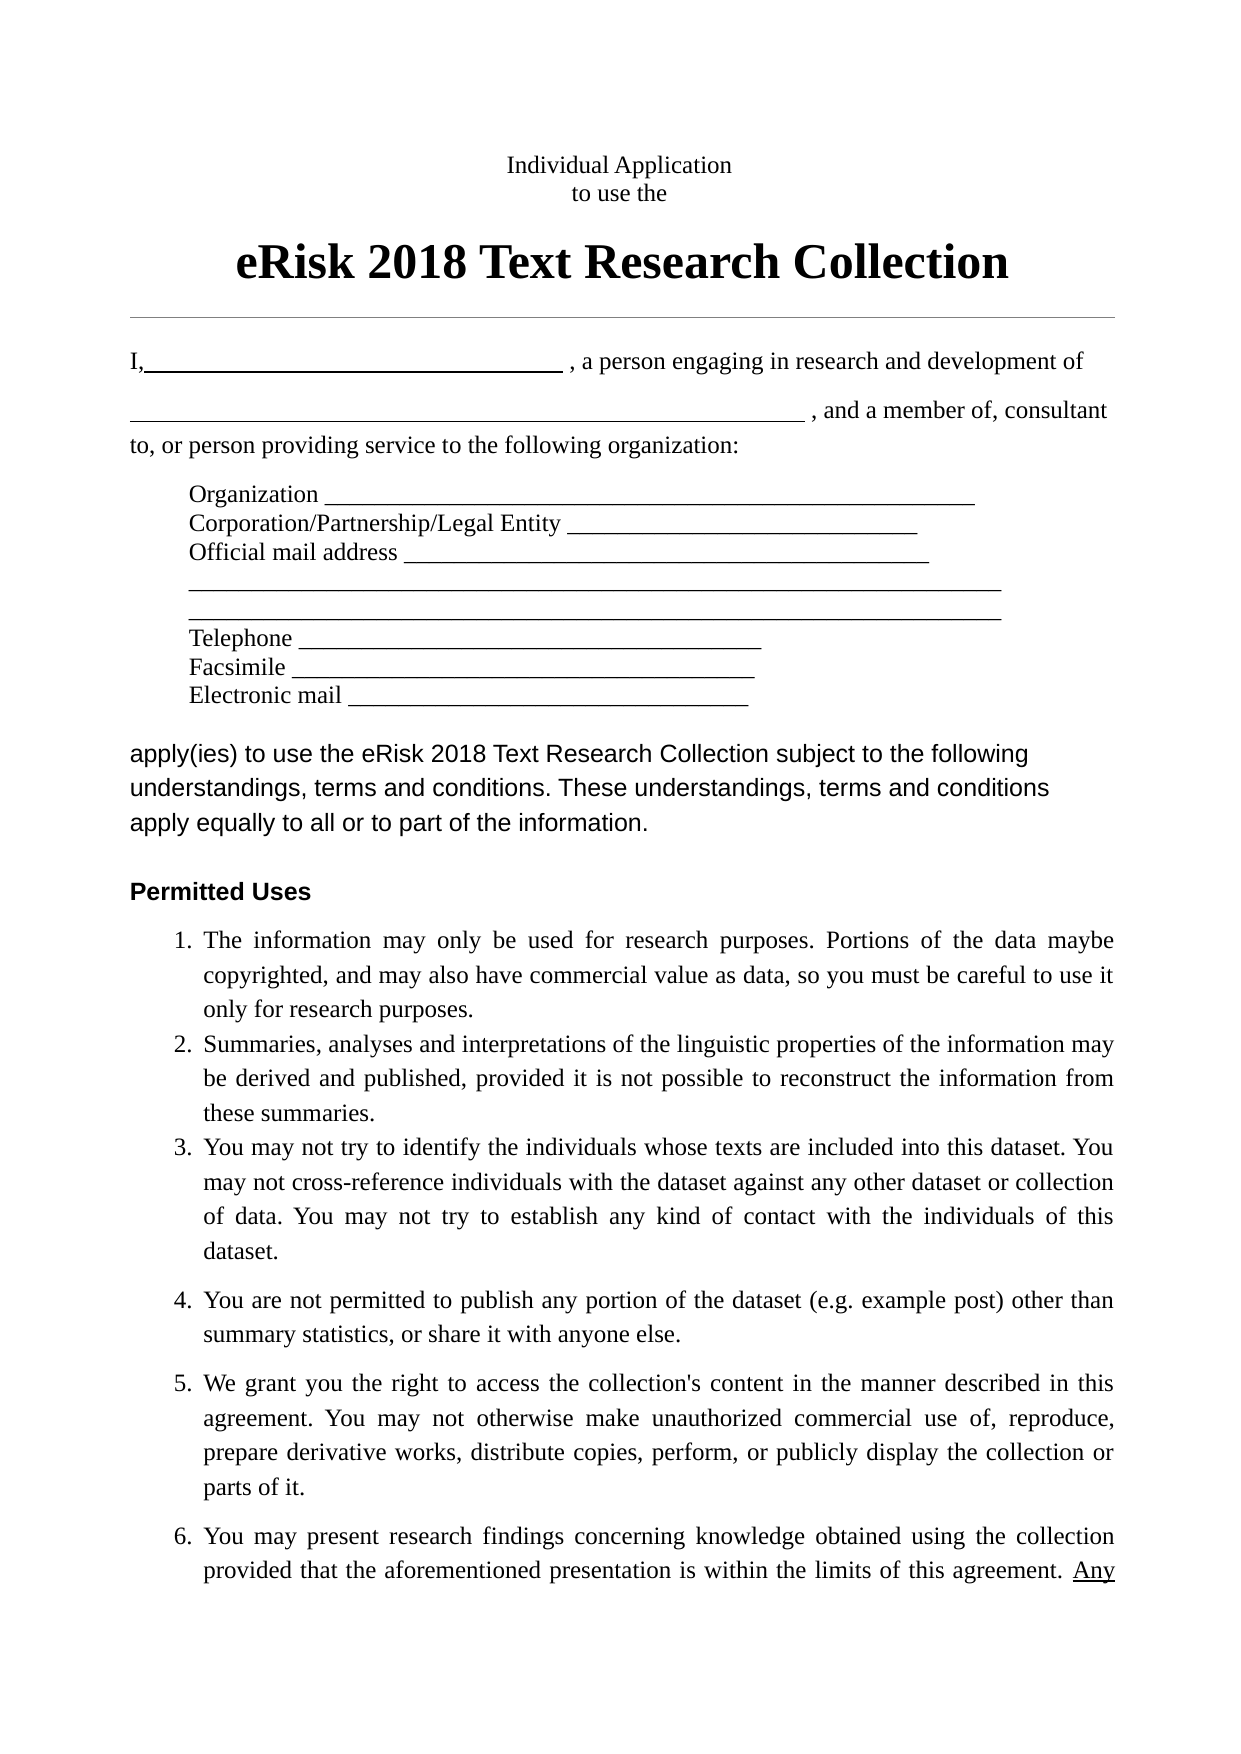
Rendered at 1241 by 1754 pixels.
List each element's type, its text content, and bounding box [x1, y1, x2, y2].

table_header Individual Application to use the eRisk 2018 Text Research Collection I, , a person engaging in research and development of , and a member of, consultant to, or person providing service to the following organization: Organization ____________________________________________________ Corporation/Partnership/Legal Entity ____________________________ Official mail address __________________________________________ _________________________________________________________________ _________________________________________________________________ Telephone _____________________________________ Facsimile _____________________________________ Electronic mail ________________________________ apply(ies) to use the eRisk 2018 Text Research Collection subject to the following understandings, terms and conditions. These understandings, terms and conditions apply equally to all or to part of the information. Permitted Uses The information may only be used for research purposes. Portions of the data maybe copyrighted, and may also have commercial value as data, so you must be careful to use it only for research purposes. Summaries, analyses and interpretations of the linguistic properties of the information may be derived and published, provided it is not possible to reconstruct the information from these summaries. You may not try to identify the individuals whose texts are included into this dataset. You may not cross-reference individuals with the dataset against any other dataset or collection of data. You may not try to establish any kind of contact with the individuals of this dataset. You are not permitted to publish any portion of the dataset (e.g. example post) other than summary statistics, or share it with anyone else. We grant you the right to access the collection's content in the manner described in this agreement. You may not otherwise make unauthorized commercial use of, reproduce, prepare derivative works, distribute copies, perform, or publicly display the collection or parts of it. You may present research findings concerning knowledge obtained using the collection provided that the aforementioned presentation is within the limits of this agreement. Any [127, 147, 1118, 1587]
